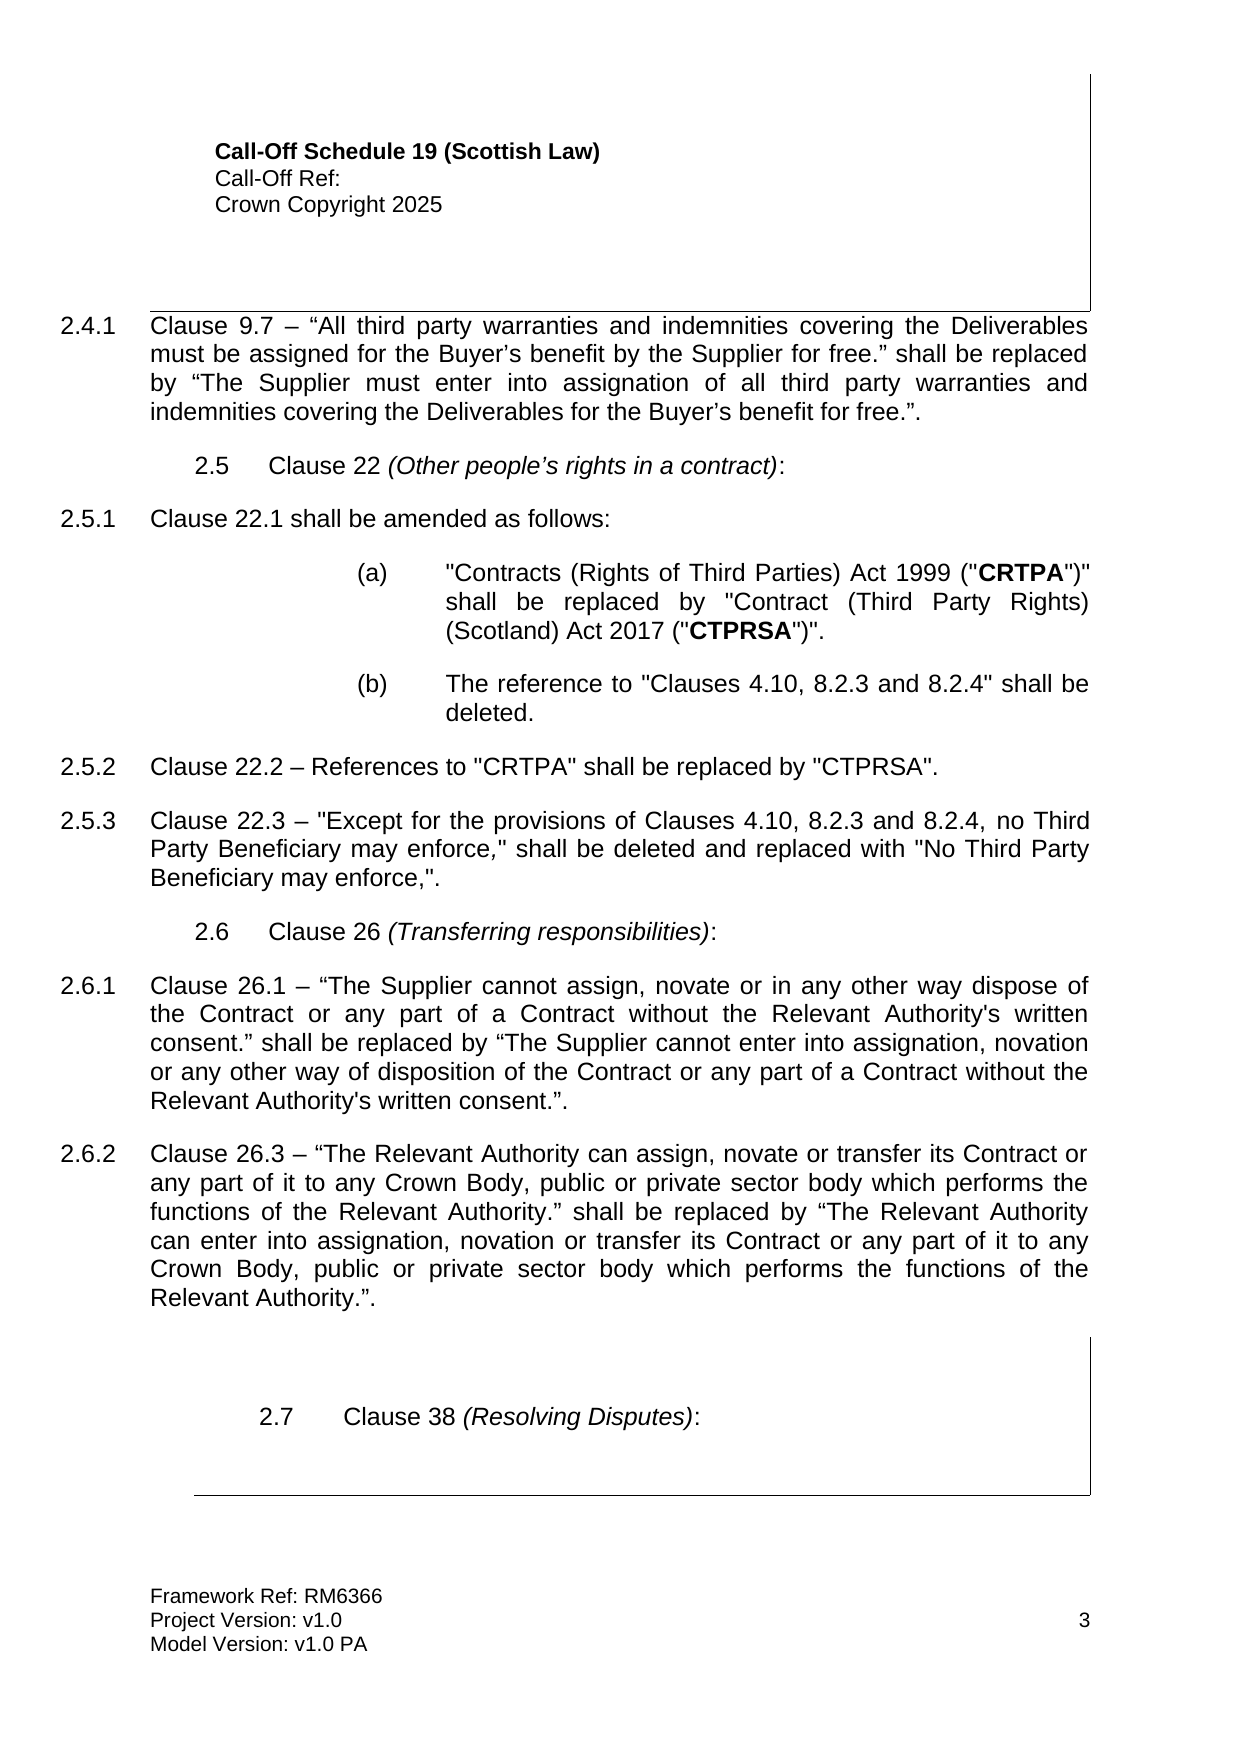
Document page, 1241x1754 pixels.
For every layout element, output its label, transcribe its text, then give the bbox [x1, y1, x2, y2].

list Clause 22.3 – "Except for the provisions of Clauses 4.10, 8.2.3 and 8.2.4, no Third Party Beneficiary may enforce," shall be deleted and replaced with "No Third Party Beneficiary may enforce,". [60, 806, 1090, 892]
list Clause 22.1 shall be amended as follows: [60, 504, 1090, 533]
list Clause 9.7 – “All third party warranties and indemnities covering the Deliverables must be assigned for the Buyer’s benefit by the Supplier for free.” shall be replaced by “The Supplier must enter into assignation of all third party warranties and indemnities covering the Deliverables for the Buyer’s benefit for free.”. [60, 311, 1090, 426]
subtitle Clause 22 (Other people’s rights in a contract): [194, 451, 1090, 479]
list Clause 22.2 – References to "CRTPA" shall be replaced by "CTPRSA". [60, 752, 1090, 781]
list The reference to "Clauses 4.10, 8.2.3 and 8.2.4" shall be deleted. [357, 669, 1090, 727]
list "Contracts (Rights of Third Parties) Act 1999 ("CRTPA")" shall be replaced by "Contract (Third Party Rights) (Scotland) Act 2017 ("CTPRSA")". [357, 558, 1090, 644]
subtitle Clause 26 (Transferring responsibilities): [194, 917, 1090, 946]
list Clause 26.1 – “The Supplier cannot assign, novate or in any other way dispose of the Contract or any part of a Contract without the Relevant Authority's written consent.” shall be replaced by “The Supplier cannot enter into assignation, novation or any other way of disposition of the Contract or any part of a Contract without the Relevant Authority's written consent.”. [60, 971, 1090, 1114]
list Clause 26.3 – “The Relevant Authority can assign, novate or transfer its Contract or any part of it to any Crown Body, public or private sector body which performs the functions of the Relevant Authority.” shall be replaced by “The Relevant Authority can enter into assignation, novation or transfer its Contract or any part of it to any Crown Body, public or private sector body which performs the functions of the Relevant Authority.”. [60, 1139, 1090, 1312]
list Clause 38 (Resolving Disputes): [194, 1337, 1090, 1495]
